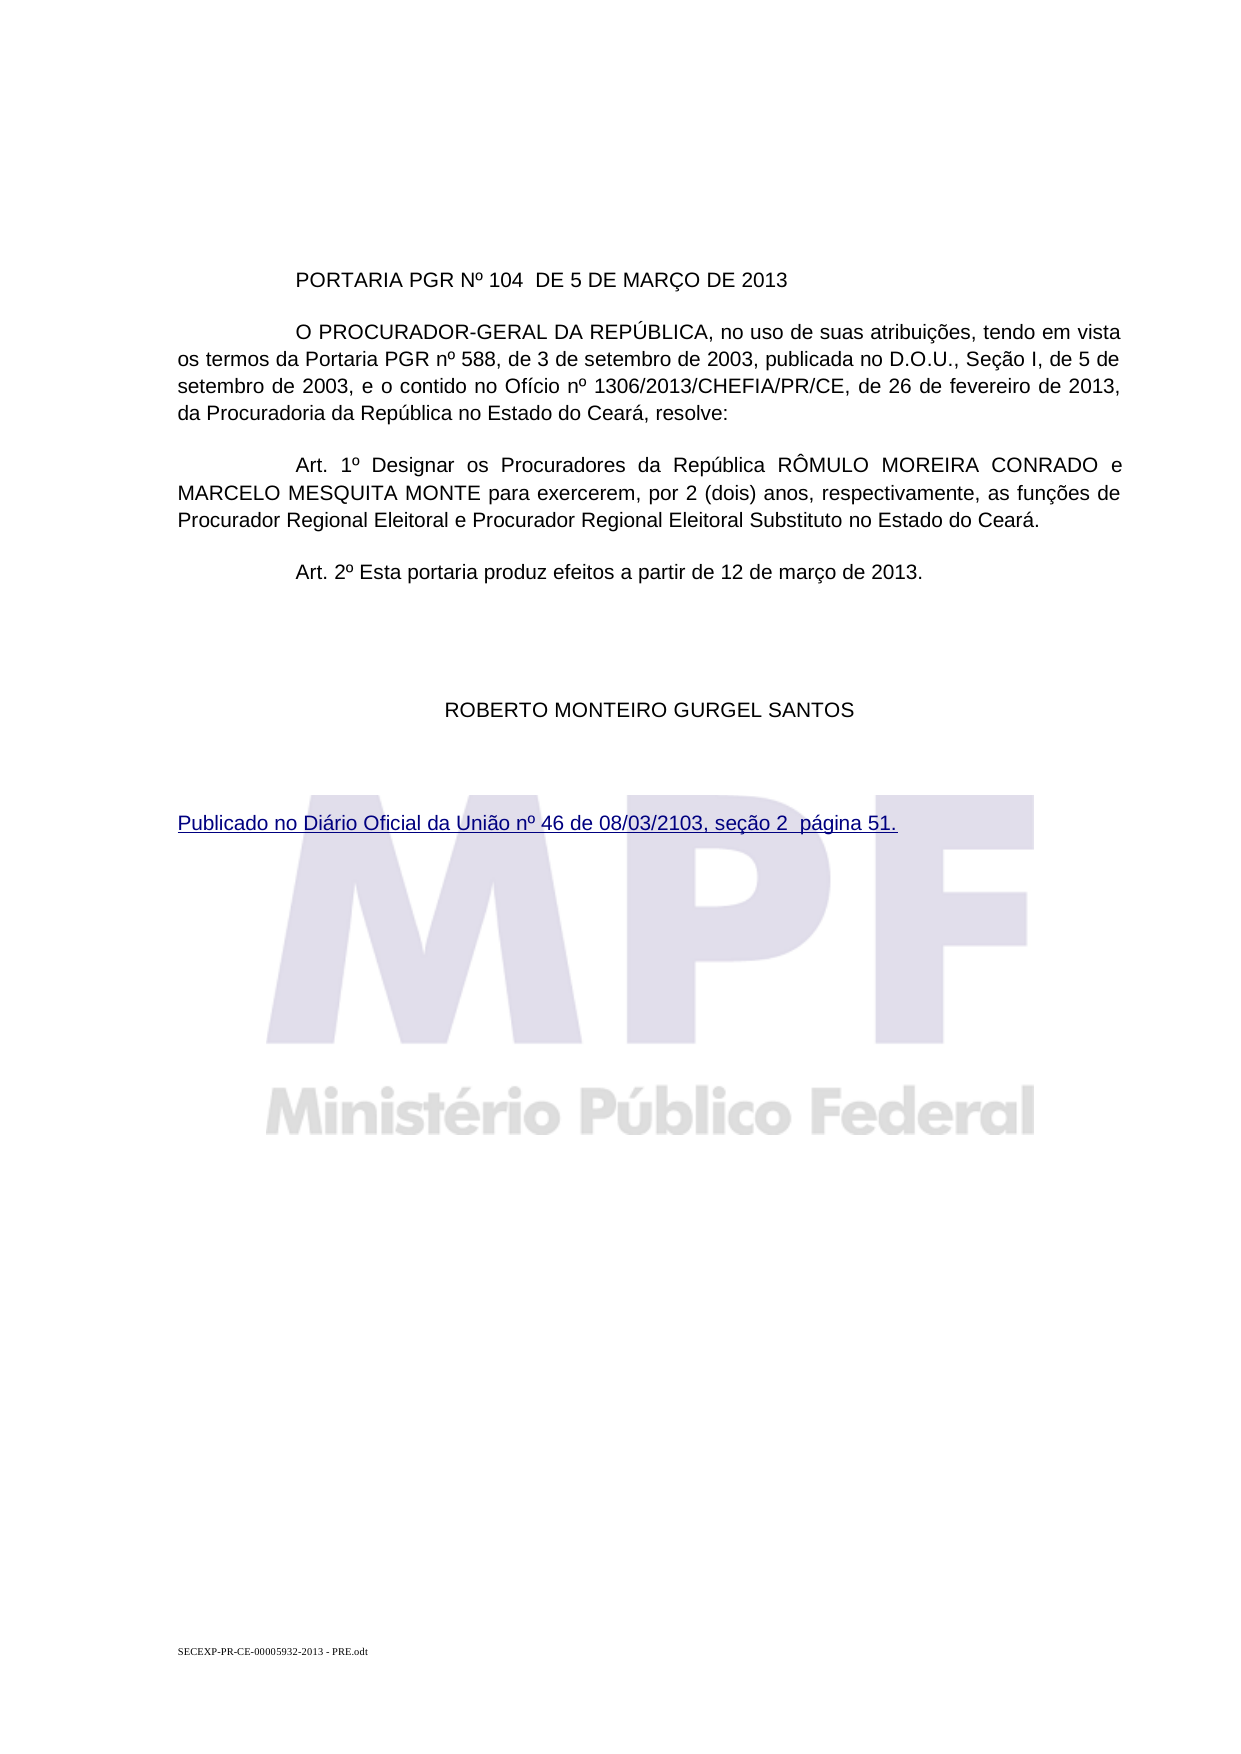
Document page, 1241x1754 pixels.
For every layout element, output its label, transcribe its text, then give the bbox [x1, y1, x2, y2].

text ROBERTO MONTEIRO GURGEL SANTOS [177, 698, 1122, 722]
text O PROCURADOR-GERAL DA REPÚBLICA, no uso de suas atribuições, tendo em vista os termos da Portaria PGR nº 588, de 3 de setembro de 2003, publicada no D.O.U., Seção I, de 5 de setembro de 2003, e o contido no Ofício nº 1306/2013/CHEFIA/PR/CE, de 26 de fevereiro de 2013, da Procuradoria da República no Estado do Ceará, resolve: [177, 318, 1122, 426]
text Art. 1º Designar os Procuradores da República RÔMULO MOREIRA CONRADO e MARCELO MESQUITA MONTE para exercerem, por 2 (dois) anos, respectivamente, as funções de Procurador Regional Eleitoral e Procurador Regional Eleitoral Substituto no Estado do Ceará. [177, 451, 1122, 532]
text Art. 2º Esta portaria produz efeitos a partir de 12 de março de 2013. [177, 557, 1122, 584]
picture [266, 795, 1034, 811]
text Publicado no Diário Oficial da União nº 46 de 08/03/2103, seção 2 página 51. [177, 811, 1220, 836]
text PORTARIA PGR Nº 104 DE 5 DE MARÇO DE 2013 [177, 266, 1122, 293]
text SECEXP-PR-CE-00005932-2013 - PRE.odt [178, 1635, 1121, 1660]
picture [266, 836, 1034, 1136]
